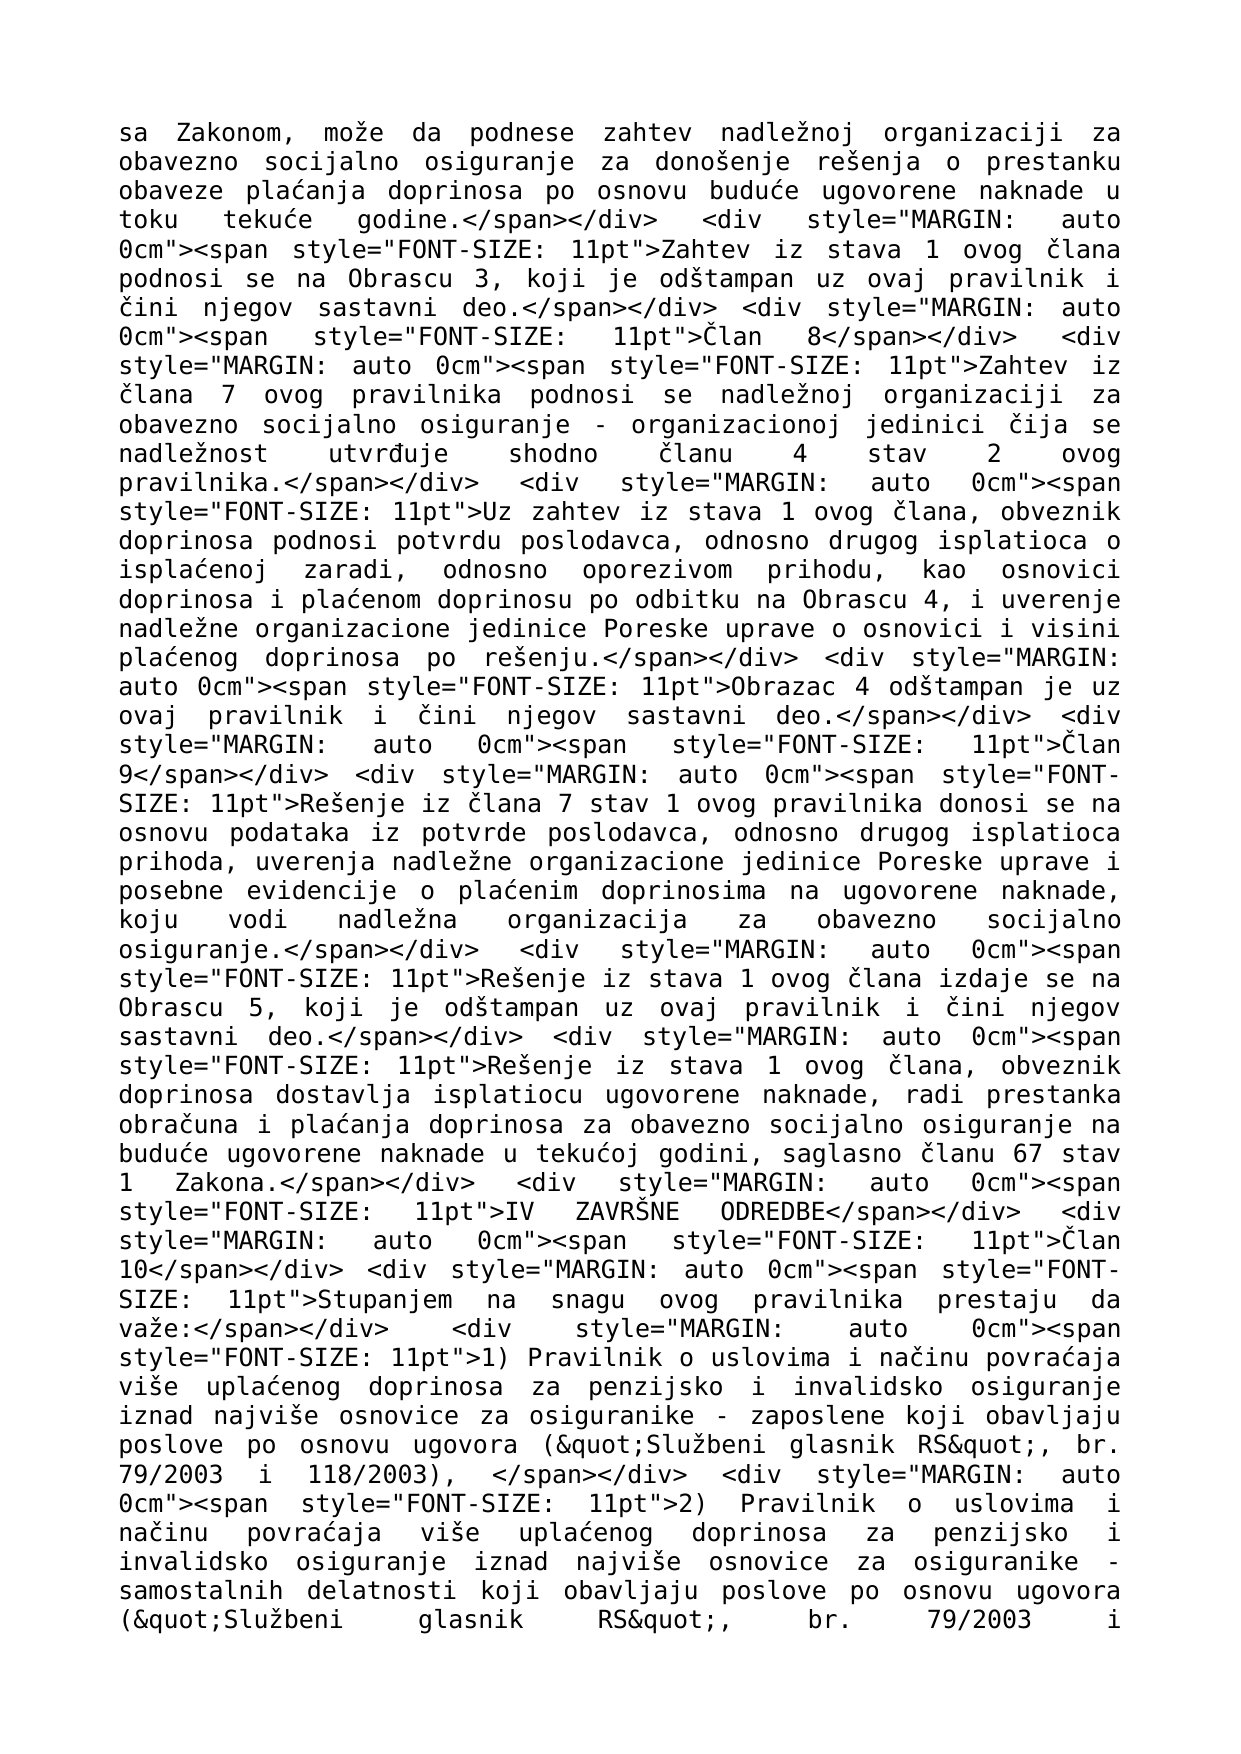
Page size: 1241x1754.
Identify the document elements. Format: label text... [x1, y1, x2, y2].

text sa Zakonom, može da podnese zahtev nadležnoj organizaciji za obavezno socijalno osiguranje za donošenje rešenja o prestanku obaveze plaćanja doprinosa po osnovu buduće ugovorene naknade u toku tekuće godine.</span></div> <div style="MARGIN: auto 0cm"><span style="FONT-SIZE: 11pt">Zahtev iz stava 1 ovog člana podnosi se na Obrascu 3, koji je odštampan uz ovaj pravilnik i čini njegov sastavni deo.</span></div> <div style="MARGIN: auto 0cm"><span style="FONT-SIZE: 11pt">Član 8</span></div> <div style="MARGIN: auto 0cm"><span style="FONT-SIZE: 11pt">Zahtev iz člana 7 ovog pravilnika podnosi se nadležnoj organizaciji za obavezno socijalno osiguranje - organizacionoj jedinici čija se nadležnost utvrđuje shodno članu 4 stav 2 ovog pravilnika.</span></div> <div style="MARGIN: auto 0cm"><span style="FONT-SIZE: 11pt">Uz zahtev iz stava 1 ovog člana, obveznik doprinosa podnosi potvrdu poslodavca, odnosno drugog isplatioca o isplaćenoj zaradi, odnosno oporezivom prihodu, kao osnovici doprinosa i plaćenom doprinosu po odbitku na Obrascu 4, i uverenje nadležne organizacione jedinice Poreske uprave o osnovici i visini plaćenog doprinosa po rešenju.</span></div> <div style="MARGIN: auto 0cm"><span style="FONT-SIZE: 11pt">Obrazac 4 odštampan je uz ovaj pravilnik i čini njegov sastavni deo.</span></div> <div style="MARGIN: auto 0cm"><span style="FONT-SIZE: 11pt">Član 9</span></div> <div style="MARGIN: auto 0cm"><span style="FONT-SIZE: 11pt">Rešenje iz člana 7 stav 1 ovog pravilnika donosi se na osnovu podataka iz potvrde poslodavca, odnosno drugog isplatioca prihoda, uverenja nadležne organizacione jedinice Poreske uprave i posebne evidencije o plaćenim doprinosima na ugovorene naknade, koju vodi nadležna organizacija za obavezno socijalno osiguranje.</span></div> <div style="MARGIN: auto 0cm"><span style="FONT-SIZE: 11pt">Rešenje iz stava 1 ovog člana izdaje se na Obrascu 5, koji je odštampan uz ovaj pravilnik i čini njegov sastavni deo.</span></div> <div style="MARGIN: auto 0cm"><span style="FONT-SIZE: 11pt">Rešenje iz stava 1 ovog člana, obveznik doprinosa dostavlja isplatiocu ugovorene naknade, radi prestanka obračuna i plaćanja doprinosa za obavezno socijalno osiguranje na buduće ugovorene naknade u tekućoj godini, saglasno članu 67 stav 1 Zakona.</span></div> <div style="MARGIN: auto 0cm"><span style="FONT-SIZE: 11pt">IV ZAVRŠNE ODREDBE</span></div> <div style="MARGIN: auto 0cm"><span style="FONT-SIZE: 11pt">Član 10</span></div> <div style="MARGIN: auto 0cm"><span style="FONT-SIZE: 11pt">Stupanjem na snagu ovog pravilnika prestaju da važe:</span></div> <div style="MARGIN: auto 0cm"><span style="FONT-SIZE: 11pt">1) Pravilnik o uslovima i načinu povraćaja više uplaćenog doprinosa za penzijsko i invalidsko osiguranje iznad najviše osnovice za osiguranike - zaposlene koji obavljaju poslove po osnovu ugovora (&quot;Službeni glasnik RS&quot;, br. 79/2003 i 118/2003), </span></div> <div style="MARGIN: auto 0cm"><span style="FONT-SIZE: 11pt">2) Pravilnik o uslovima i načinu povraćaja više uplaćenog doprinosa za penzijsko i invalidsko osiguranje iznad najviše osnovice za osiguranike - samostalnih delatnosti koji obavljaju poslove po osnovu ugovora (&quot;Službeni glasnik RS&quot;, br. 79/2003 i [118, 118, 1122, 1635]
